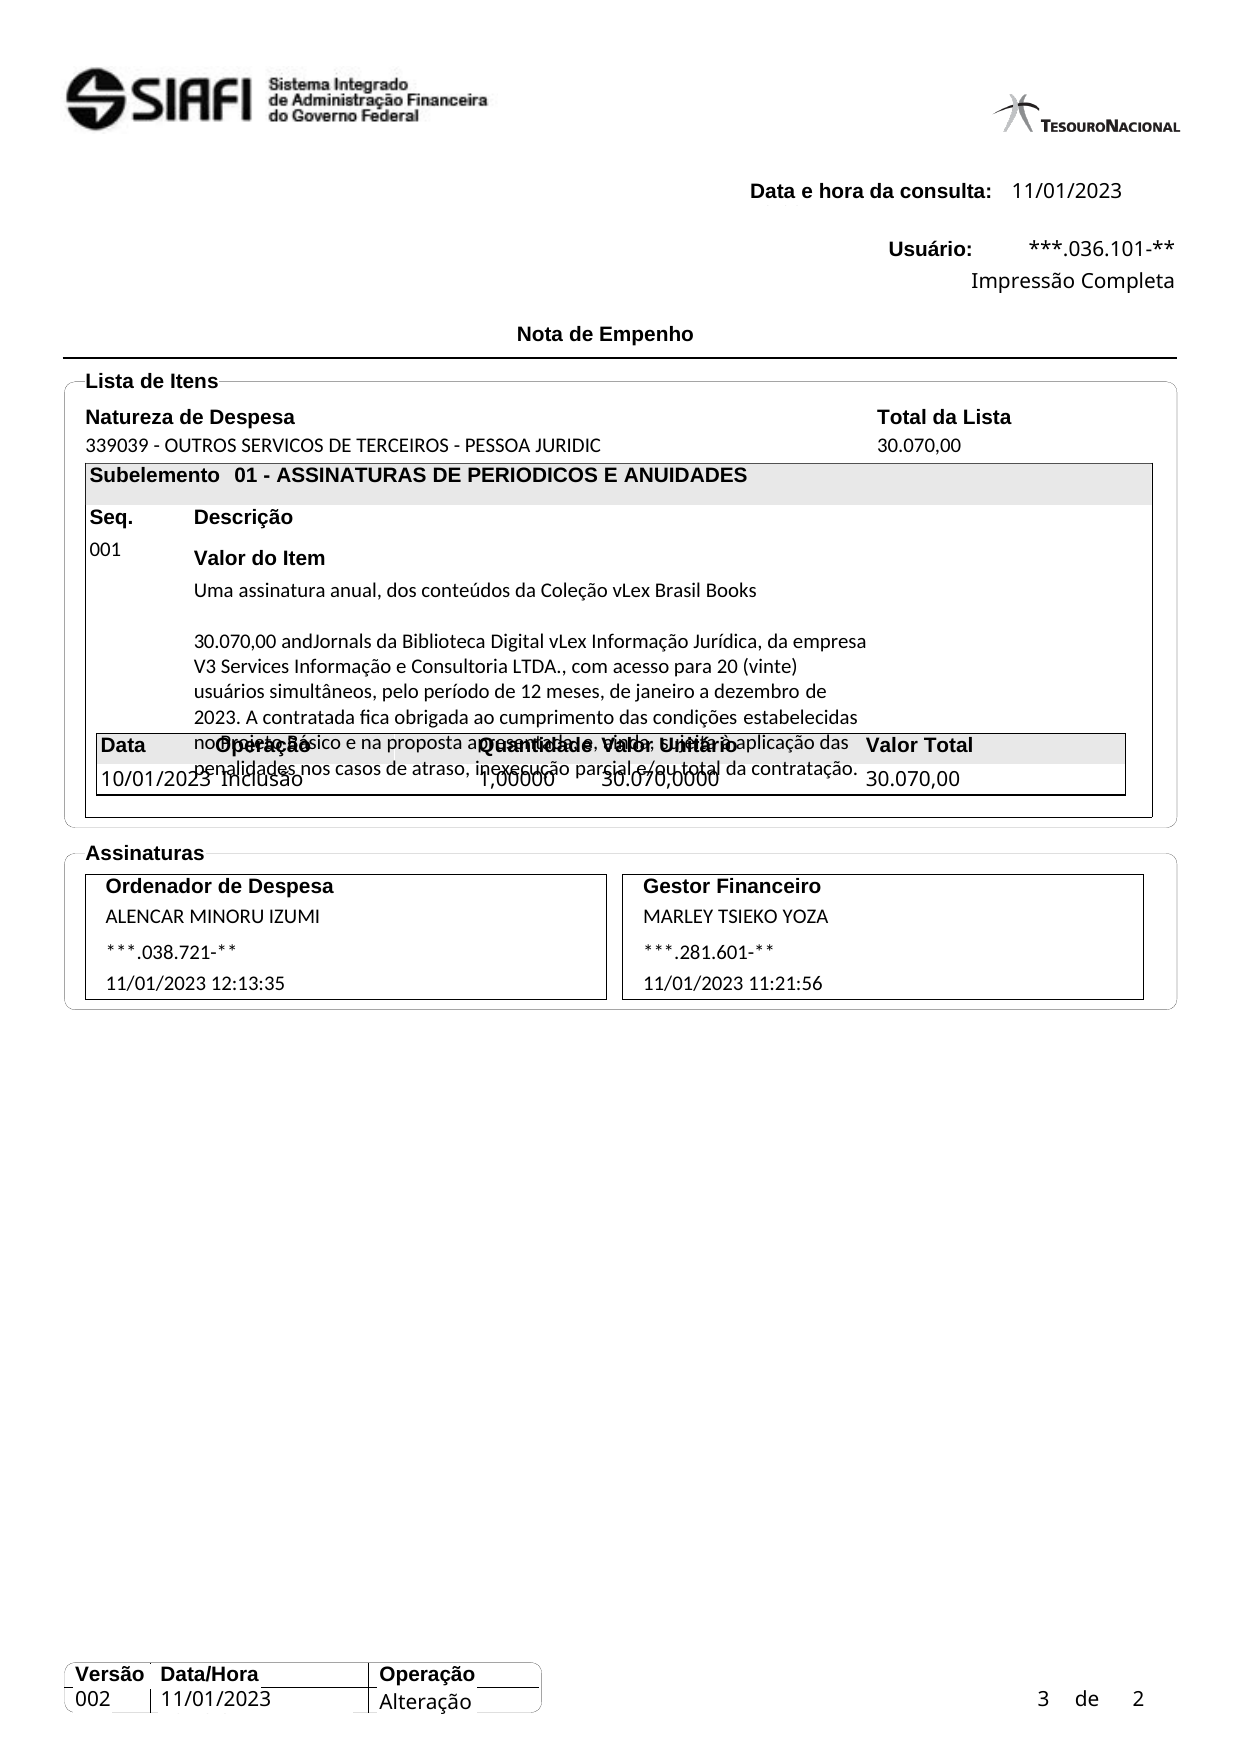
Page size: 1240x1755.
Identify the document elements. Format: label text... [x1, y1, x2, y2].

table_header Valor Unitário [596, 734, 801, 764]
table_cell 30.070,00 [801, 764, 1125, 794]
table_cell 1,00000 [395, 764, 596, 794]
text Usuário: ***.036.101-** [58, 234, 1175, 263]
table_cell 30.070,0000 [596, 764, 801, 794]
table_cell 10/01/2023 Inclusão [97, 764, 394, 794]
text Impressão Completa [58, 266, 1175, 294]
table_header Valor Total [801, 734, 1125, 764]
table_header Data Operação [97, 734, 394, 764]
table_header Quantidade [395, 734, 596, 764]
subtitle Nota de Empenho [515, 321, 696, 345]
